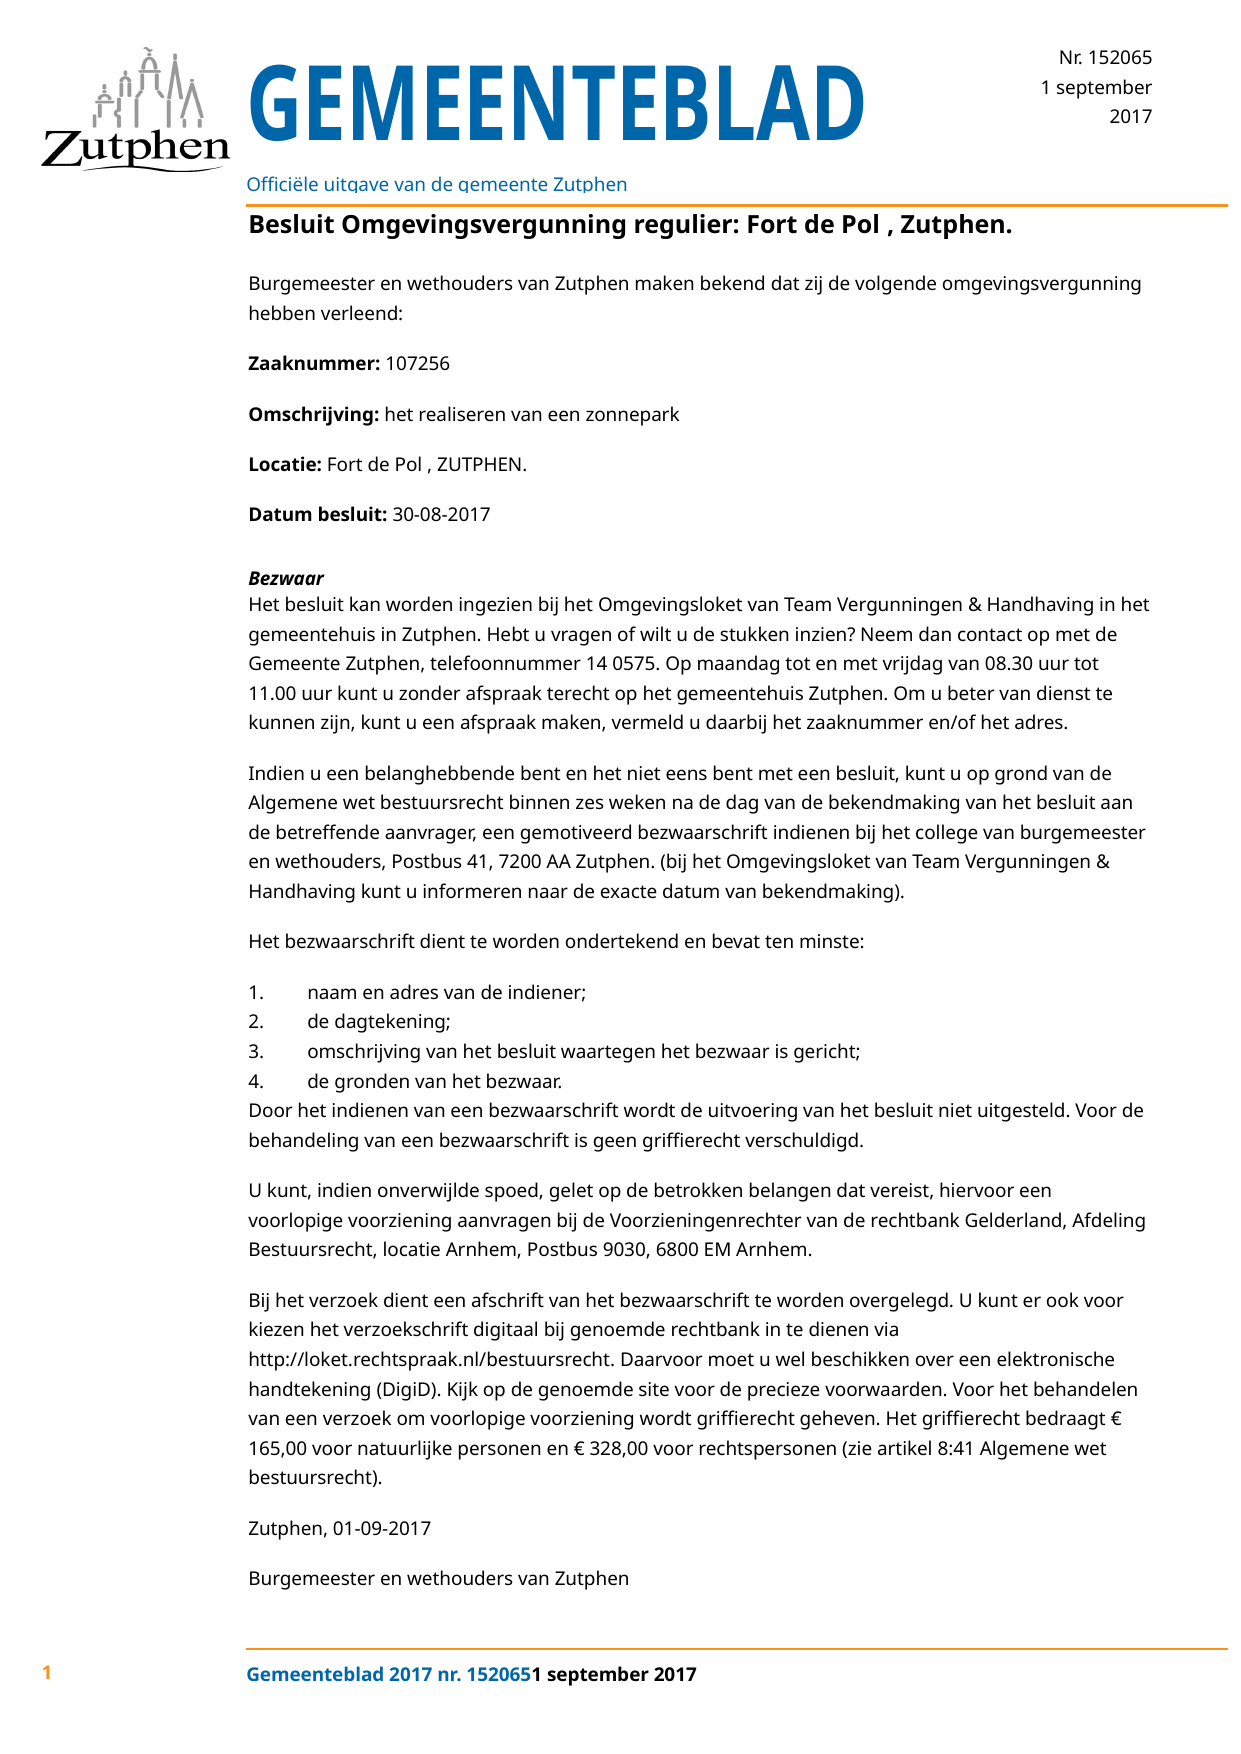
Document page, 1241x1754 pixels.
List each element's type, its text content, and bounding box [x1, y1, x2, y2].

list de gronden van het bezwaar. [248, 1068, 1152, 1094]
text Besluit Omgevingsvergunning regulier: Fort de Pol , Zutphen. [248, 207, 1152, 241]
text Locatie: Fort de Pol , ZUTPHEN. [248, 451, 1152, 477]
picture [41, 47, 231, 172]
text Bij het verzoek dient een afschrift van het bezwaarschrift te worden overgelegd. U kunt er ook voor kiezen het verzoekschrift digitaal bij genoemde rechtbank in te dienen via http://loket.rechtspraak.nl/bestuursrecht. Daarvoor moet u wel beschikken over een elektronische handtekening (DigiD). Kijk op de genoemde site voor de precieze voorwaarden. Voor het behandelen van een verzoek om voorlopige voorziening wordt griffierecht geheven. Het griffierecht bedraagt € 165,00 voor natuurlijke personen en € 328,00 voor rechtspersonen (zie artikel 8:41 Algemene wet bestuursrecht). [248, 1287, 1152, 1490]
text Het bezwaarschrift dient te worden ondertekend en bevat ten minste: [248, 929, 1152, 954]
text Door het indienen van een bezwaarschrift wordt de uitvoering van het besluit niet uitgesteld. Voor de behandeling van een bezwaarschrift is geen griffierecht verschuldigd. [248, 1097, 1152, 1153]
text Omschrijving: het realiseren van een zonnepark [248, 401, 1152, 426]
text Zaaknummer: 107256 [248, 350, 1152, 376]
list naam en adres van de indiener; [248, 979, 1152, 1005]
text U kunt, indien onverwijlde spoed, gelet op de betrokken belangen dat vereist, hiervoor een voorlopige voorziening aanvragen bij de Voorzieningenrechter van de rechtbank Gelderland, Afdeling Bestuursrecht, locatie Arnhem, Postbus 9030, 6800 EM Arnhem. [248, 1177, 1152, 1262]
text Het besluit kan worden ingezien bij het Omgevingsloket van Team Vergunningen & Handhaving in het gemeentehuis in Zutphen. Hebt u vragen of wilt u de stukken inzien? Neem dan contact op met de Gemeente Zutphen, telefoonnummer 14 0575. Op maandag tot en met vrijdag van 08.30 uur tot 11.00 uur kunt u zonder afspraak terecht op het gemeentehuis Zutphen. Om u beter van dienst te kunnen zijn, kunt u een afspraak maken, vermeld u daarbij het zaaknummer en/of het adres. [248, 591, 1152, 735]
text Zutphen, 01-09-2017 [248, 1515, 1152, 1541]
text Burgemeester en wethouders van Zutphen maken bekend dat zij de volgende omgevingsvergunning hebben verleend: [248, 270, 1152, 326]
list omschrijving van het besluit waartegen het bezwaar is gericht; [248, 1038, 1152, 1064]
text Burgemeester en wethouders van Zutphen [248, 1565, 1152, 1591]
text Datum besluit: 30-08-2017 [248, 502, 1152, 527]
text Indien u een belanghebbende bent en het niet eens bent met een besluit, kunt u op grond van de Algemene wet bestuursrecht binnen zes weken na de dag van de bekendmaking van het besluit aan de betreffende aanvrager, een gemotiveerd bezwaarschrift indienen bij het college van burgemeester en wethouders, Postbus 41, 7200 AA Zutphen. (bij het Omgevingsloket van Team Vergunningen & Handhaving kunt u informeren naar de exacte datum van bekendmaking). [248, 760, 1152, 904]
list de dagtekening; [248, 1009, 1152, 1034]
text Bezwaar [248, 566, 1152, 591]
